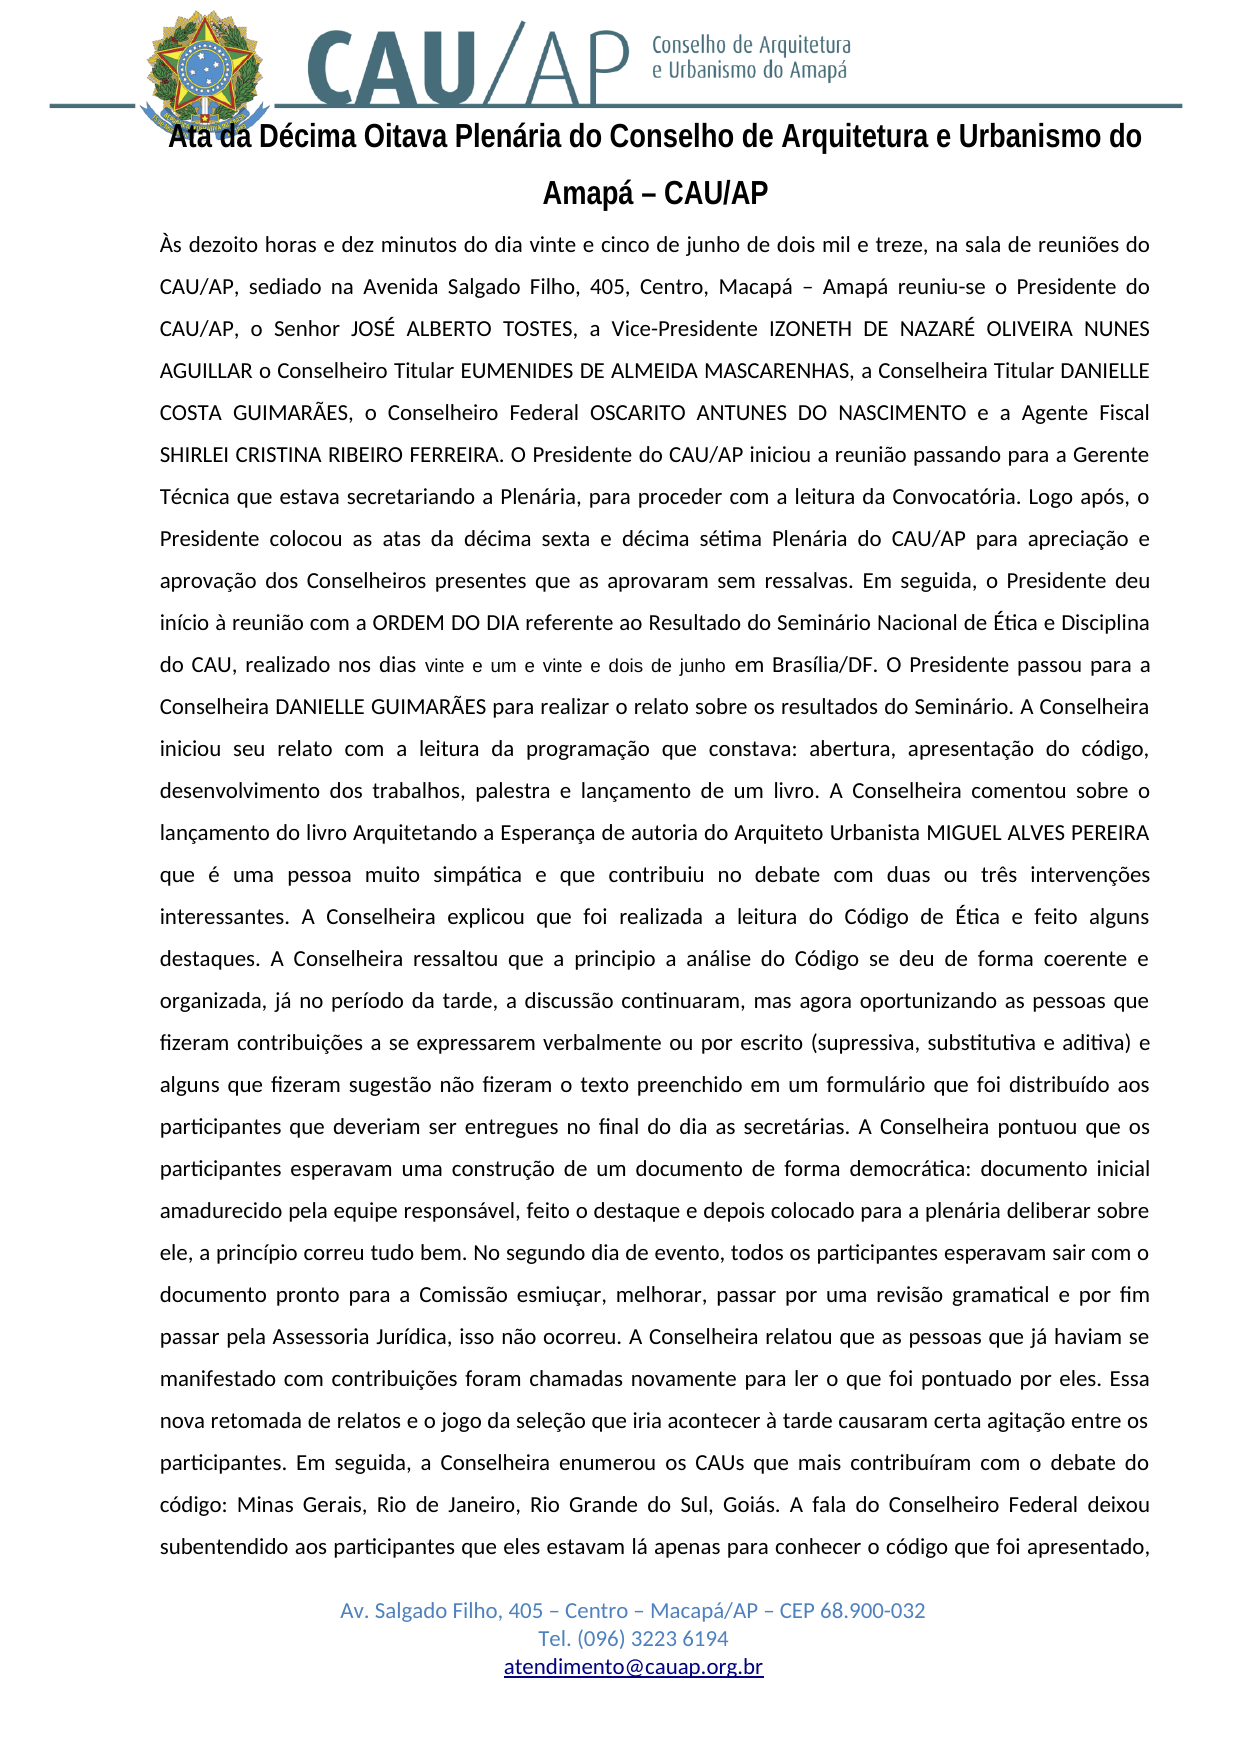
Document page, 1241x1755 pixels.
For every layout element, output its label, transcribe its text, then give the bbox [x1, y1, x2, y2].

text Ata da Décima Oitava Plenária do Conselho de Arquitetura e Urbanismo do Amapá – CAU/AP [159, 160, 1152, 211]
text Às ­­­­dezoito horas e dez minutos do dia vinte e cinco de junho de dois mil e treze, na sala de reuniões do CAU/AP, sediado na Avenida Salgado Filho, 405, Centro, Macapá – Amapá reuniu-se o Presidente do CAU/AP, o Senhor JOSÉ ALBERTO TOSTES, a Vice-Presidente IZONETH DE NAZARÉ OLIVEIRA NUNES AGUILLAR o Conselheiro Titular EUMENIDES DE ALMEIDA MASCARENHAS, a Conselheira Titular DANIELLE COSTA GUIMARÃES, o Conselheiro Federal OSCARITO ANTUNES DO NASCIMENTO e a Agente Fiscal SHIRLEI CRISTINA RIBEIRO FERREIRA. O Presidente do CAU/AP iniciou a reunião passando para a Gerente Técnica que estava secretariando a Plenária, para proceder com a leitura da Convocatória. Logo após, o Presidente colocou as atas da décima sexta e décima sétima Plenária do CAU/AP para apreciação e aprovação dos Conselheiros presentes que as aprovaram sem ressalvas. Em seguida, o Presidente deu início à reunião com a ORDEM DO DIA referente ao Resultado do Seminário Nacional de Ética e Disciplina do CAU, realizado nos dias vinte e um e vinte e dois de junho em Brasília/DF. O Presidente passou para a Conselheira DANIELLE GUIMARÃES para realizar o relato sobre os resultados do Seminário. A Conselheira iniciou seu relato com a leitura da programação que constava: abertura, apresentação do código, desenvolvimento dos trabalhos, palestra e lançamento de um livro. A Conselheira comentou sobre o lançamento do livro Arquitetando a Esperança de autoria do Arquiteto Urbanista MIGUEL ALVES PEREIRA que é uma pessoa muito simpática e que contribuiu no debate com duas ou três intervenções interessantes. A Conselheira explicou que foi realizada a leitura do Código de Ética e feito alguns destaques. A Conselheira ressaltou que a principio a análise do Código se deu de forma coerente e organizada, já no período da tarde, a discussão continuaram, mas agora oportunizando as pessoas que fizeram contribuições a se expressarem verbalmente ou por escrito (supressiva, substitutiva e aditiva) e alguns que fizeram sugestão não fizeram o texto preenchido em um formulário que foi distribuído aos participantes que deveriam ser entregues no final do dia as secretárias. A Conselheira pontuou que os participantes esperavam uma construção de um documento de forma democrática: documento inicial amadurecido pela equipe responsável, feito o destaque e depois colocado para a plenária deliberar sobre ele, a princípio correu tudo bem. No segundo dia de evento, todos os participantes esperavam sair com o documento pronto para a Comissão esmiuçar, melhorar, passar por uma revisão gramatical e por fim passar pela Assessoria Jurídica, isso não ocorreu. A Conselheira relatou que as pessoas que já haviam se manifestado com contribuições foram chamadas novamente para ler o que foi pontuado por eles. Essa nova retomada de relatos e o jogo da seleção que iria acontecer à tarde causaram certa agitação entre os participantes. Em seguida, a Conselheira enumerou os CAUs que mais contribuíram com o debate do código: Minas Gerais, Rio de Janeiro, Rio Grande do Sul, Goiás. A fala do Conselheiro Federal deixou subentendido aos participantes que eles estavam lá apenas para conhecer o código que foi apresentado, [159, 230, 1152, 1560]
